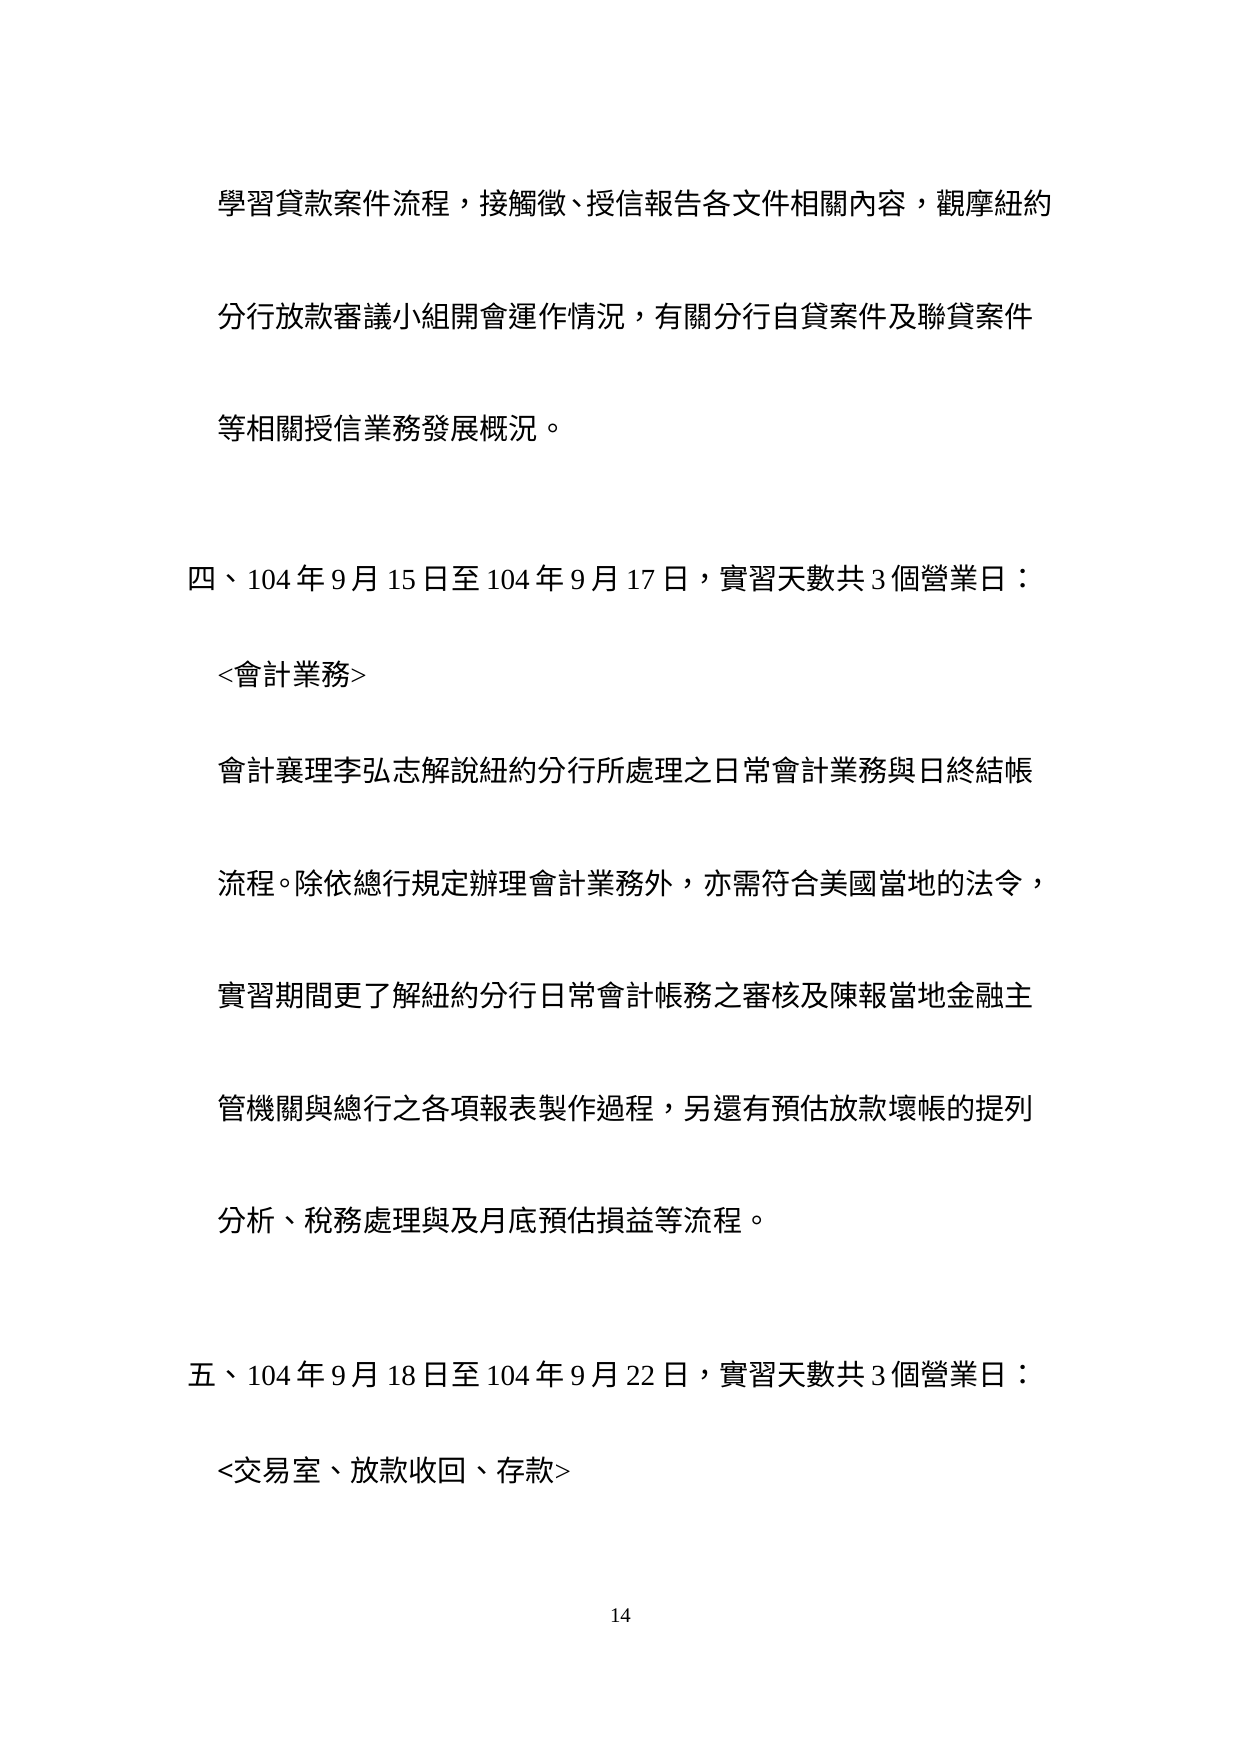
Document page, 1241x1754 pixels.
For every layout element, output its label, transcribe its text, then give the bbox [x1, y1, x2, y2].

text 會計襄理李弘志解說紐約分行所處理之日常會計業務與日終結帳流程。除依總行規定辦理會計業務外，亦需符合美國當地的法令，實習期間更了解紐約分行日常會計帳務之審核及陳報當地金融主管機關與總行之各項報表製作過程，另還有預估放款壞帳的提列分析、稅務處理與及月底預估損益等流程。 [217, 732, 1053, 1257]
list 104年9月15日至104年9月17日，實習天數共3個營業日： [187, 539, 1053, 614]
text 學習貸款案件流程，接觸徵、授信報告各文件相關內容，觀摩紐約分行放款審議小組開會運作情況，有關分行自貸案件及聯貸案件等相關授信業務發展概況。 [217, 164, 1053, 464]
list 104年9月18日至104年9月22日，實習天數共3個營業日： [187, 1335, 1053, 1410]
text <會計業務> [187, 635, 1053, 710]
text <交易室、放款收回、存款> [217, 1431, 1053, 1506]
